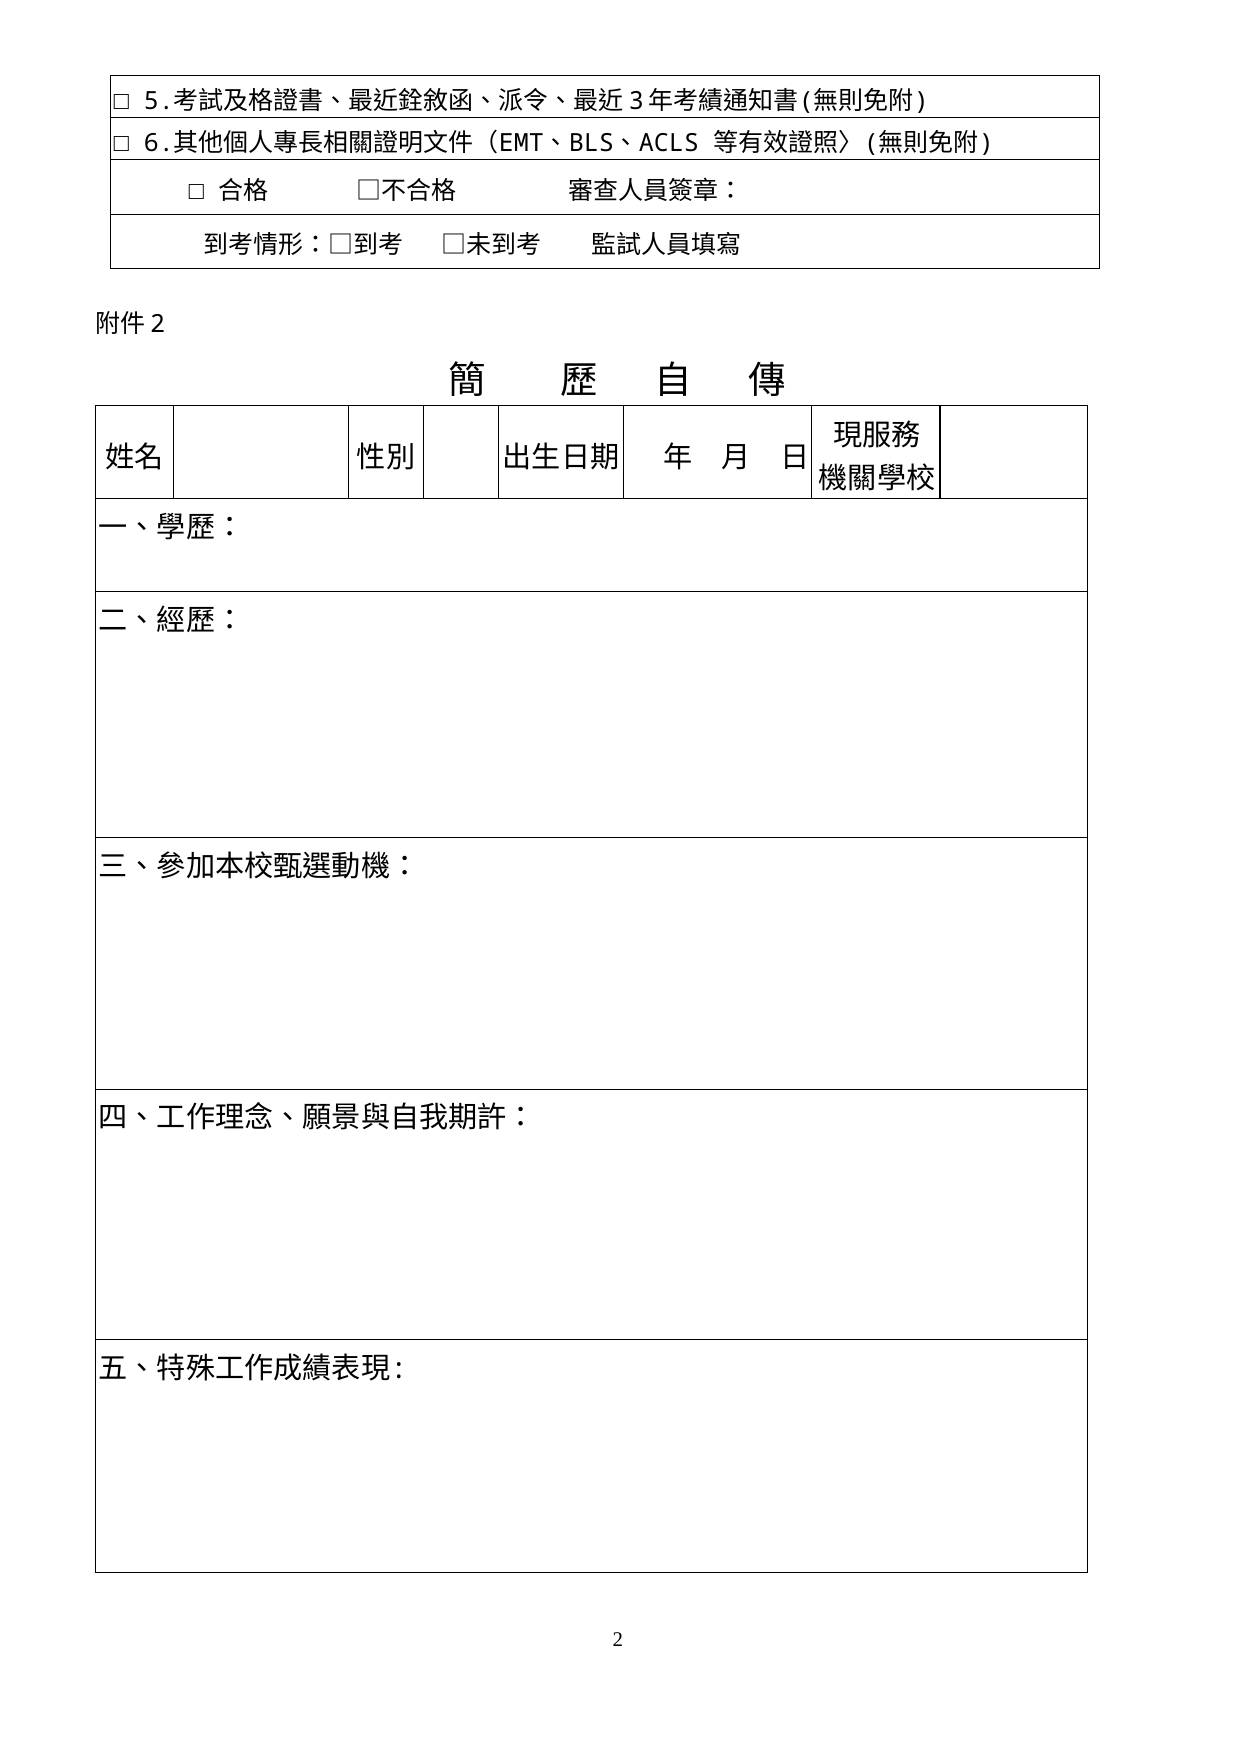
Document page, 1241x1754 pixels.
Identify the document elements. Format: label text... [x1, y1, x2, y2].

table_cell 到考情形：□到考 □未到考 監試人員填寫 [111, 215, 1099, 268]
table_cell □ 合格 □不合格 審查人員簽章： [111, 160, 1099, 213]
table_header 性別 [349, 406, 423, 498]
table_header [941, 406, 1087, 498]
table_cell 五、特殊工作成績表現: [96, 1340, 1087, 1572]
table_cell □ 6.其他個人專長相關證明文件（EMT、BLS、ACLS 等有效證照〉(無則免附) [111, 118, 1099, 159]
table_header [424, 406, 498, 498]
table_cell 二、經歷： [96, 592, 1087, 837]
subtitle 簡 歷 自 傳 [68, 350, 804, 404]
table_cell 三、參加本校甄選動機： [96, 838, 1087, 1088]
table_cell □ 5.考試及格證書、最近銓敘函、派令、最近3年考績通知書(無則免附) [111, 76, 1099, 117]
table_header 姓名 [96, 406, 173, 498]
table_header 現服務 機關學校 [812, 406, 939, 498]
table_header 年 月 日 [624, 406, 811, 498]
table_header 出生日期 [499, 406, 623, 498]
table_cell 一、學歷： [96, 499, 1087, 591]
table_header [174, 406, 348, 498]
text 附件2 [95, 304, 1146, 340]
table_cell 四、工作理念、願景與自我期許： [96, 1090, 1087, 1339]
